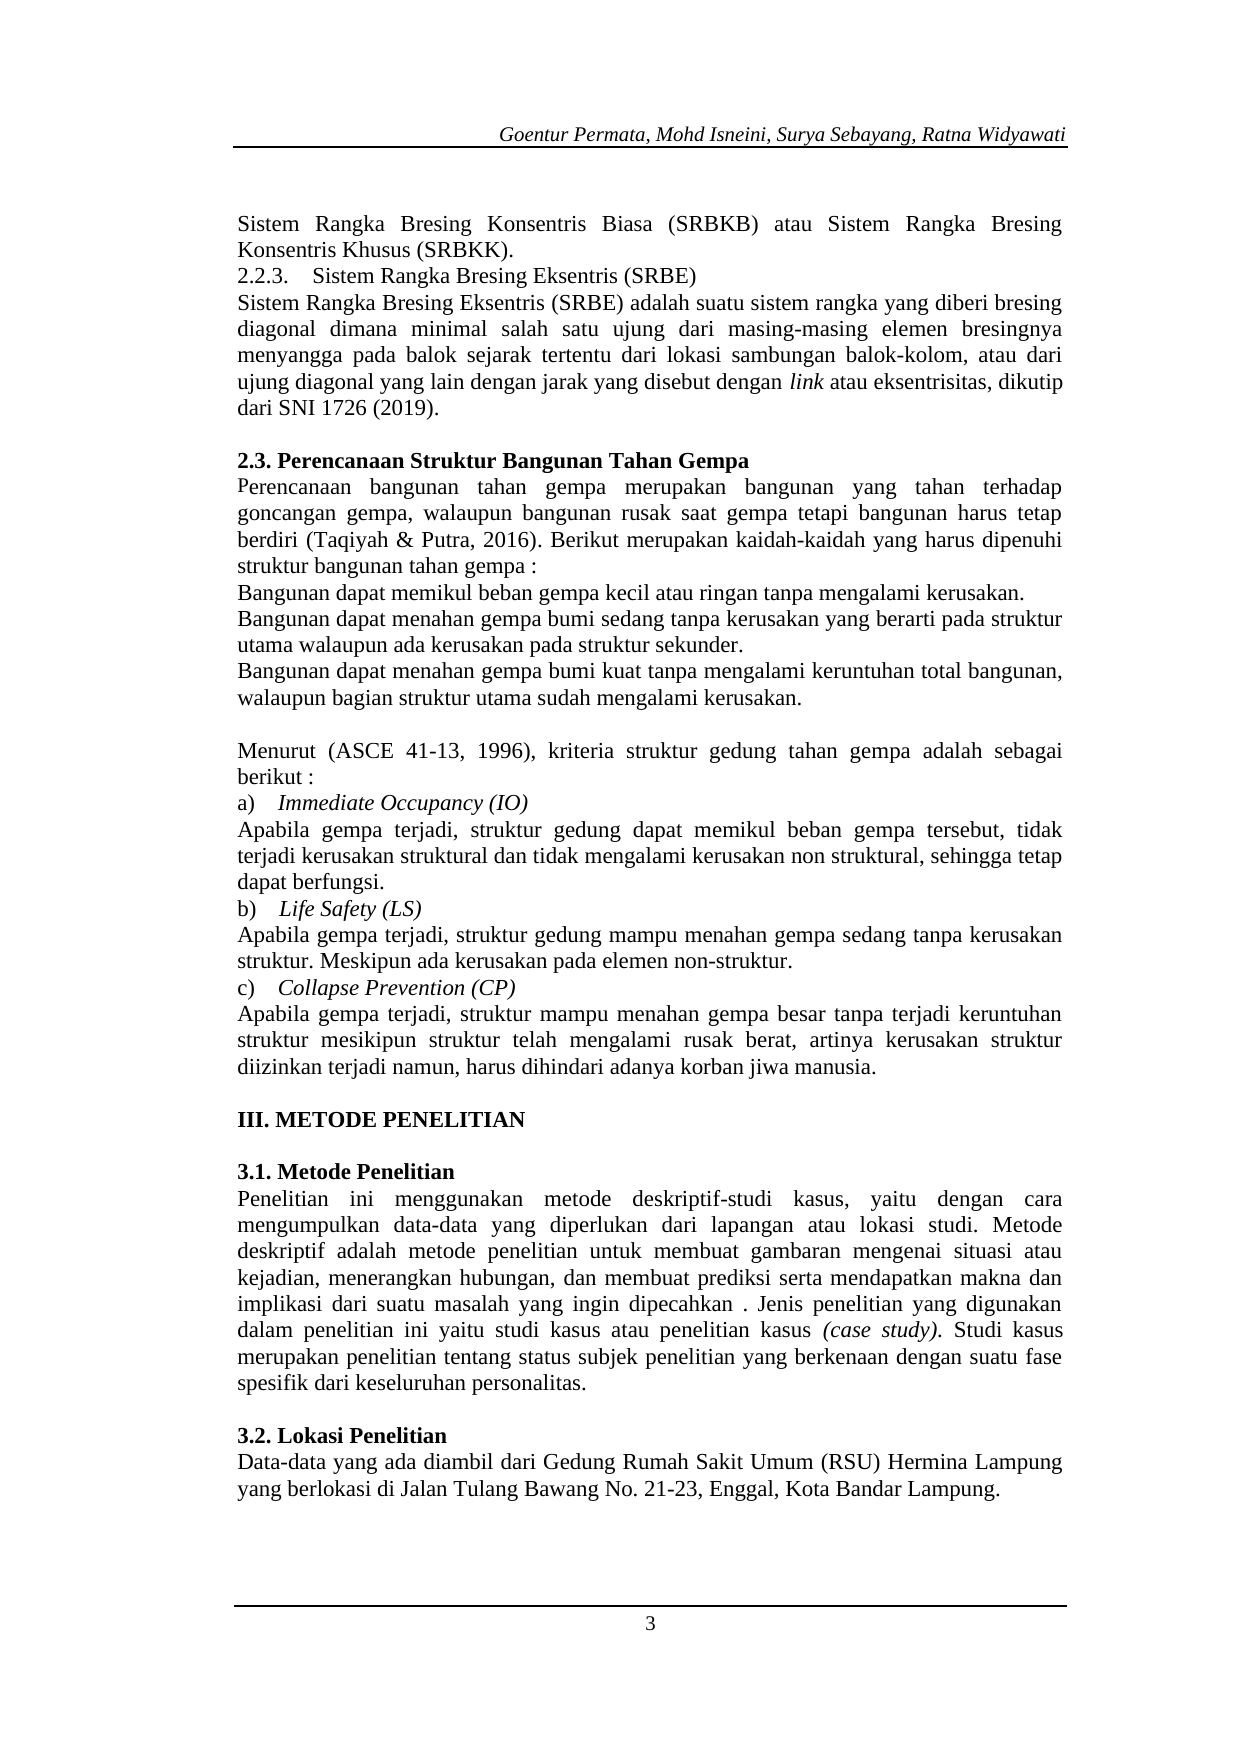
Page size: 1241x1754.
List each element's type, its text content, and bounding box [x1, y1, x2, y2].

list Penelitian ini menggunakan metode deskriptif-studi kasus, yaitu dengan cara mengumpulkan data-data yang diperlukan dari lapangan atau lokasi studi. Metode deskriptif adalah metode penelitian untuk membuat gambaran mengenai situasi atau kejadian, menerangkan hubungan, dan membuat prediksi serta mendapatkan makna dan implikasi dari suatu masalah yang ingin dipecahkan . Jenis penelitian yang digunakan dalam penelitian ini yaitu studi kasus atau penelitian kasus (case study). Studi kasus merupakan penelitian tentang status subjek penelitian yang berkenaan dengan suatu fase spesifik dari keseluruhan personalitas. [237, 1185, 1063, 1396]
text Perencanaan bangunan tahan gempa merupakan bangunan yang tahan terhadap goncangan gempa, walaupun bangunan rusak saat gempa tetapi bangunan harus tetap berdiri (Taqiyah & Putra, 2016)⁠⁠. Berikut merupakan kaidah-kaidah yang harus dipenuhi struktur bangunan tahan gempa : [237, 473, 1063, 578]
text Apabila gempa terjadi, struktur gedung dapat memikul beban gempa tersebut, tidak terjadi kerusakan struktural dan tidak mengalami kerusakan non struktural, sehingga tetap dapat berfungsi. [237, 816, 1063, 895]
text Bangunan dapat menahan gempa bumi sedang tanpa kerusakan yang berarti pada struktur utama walaupun ada kerusakan pada struktur sekunder. [237, 605, 1063, 658]
text b) Life Safety (LS) [237, 895, 1063, 921]
text Menurut (ASCE 41-13, 1996)⁠, kriteria struktur gedung tahan gempa adalah sebagai berikut : [237, 737, 1063, 789]
text Data-data yang ada diambil dari Gedung Rumah Sakit Umum (RSU) Hermina Lampung yang berlokasi di Jalan Tulang Bawang No. 21-23, Enggal, Kota Bandar Lampung. [237, 1448, 1063, 1501]
list 3.1. Metode Penelitian [237, 1158, 1063, 1185]
text Sistem Rangka Bresing Eksentris (SRBE) adalah suatu sistem rangka yang diberi bresing diagonal dimana minimal salah satu ujung dari masing-masing elemen bresingnya menyangga pada balok sejarak tertentu dari lokasi sambungan balok-kolom, atau dari ujung diagonal yang lain dengan jarak yang disebut dengan link atau eksentrisitas, dikutip dari SNI 1726 (2019). [237, 289, 1063, 420]
text Sistem Rangka Bresing Konsentris Biasa (SRBKB) atau Sistem Rangka Bresing Konsentris Khusus (SRBKK). [237, 209, 1063, 262]
list 2.3. Perencanaan Struktur Bangunan Tahan Gempa [237, 447, 1063, 473]
text III. METODE PENELITIAN [237, 1106, 1063, 1132]
text Apabila gempa terjadi, struktur mampu menahan gempa besar tanpa terjadi keruntuhan struktur mesikipun struktur telah mengalami rusak berat, artinya kerusakan struktur diizinkan terjadi namun, harus dihindari adanya korban jiwa manusia. [237, 1000, 1063, 1079]
text a) Immediate Occupancy (IO) [237, 789, 1063, 816]
text Apabila gempa terjadi, struktur gedung mampu menahan gempa sedang tanpa kerusakan struktur. Meskipun ada kerusakan pada elemen non-struktur. [237, 921, 1063, 974]
text Bangunan dapat menahan gempa bumi kuat tanpa mengalami keruntuhan total bangunan, walaupun bagian struktur utama sudah mengalami kerusakan. [237, 658, 1063, 710]
text 2.2.3. Sistem Rangka Bresing Eksentris (SRBE) [237, 262, 1063, 289]
text 3.2. Lokasi Penelitian [237, 1422, 1063, 1448]
text c) Collapse Prevention (CP) [237, 974, 1063, 1000]
text Bangunan dapat memikul beban gempa kecil atau ringan tanpa mengalami kerusakan. [237, 578, 1063, 605]
